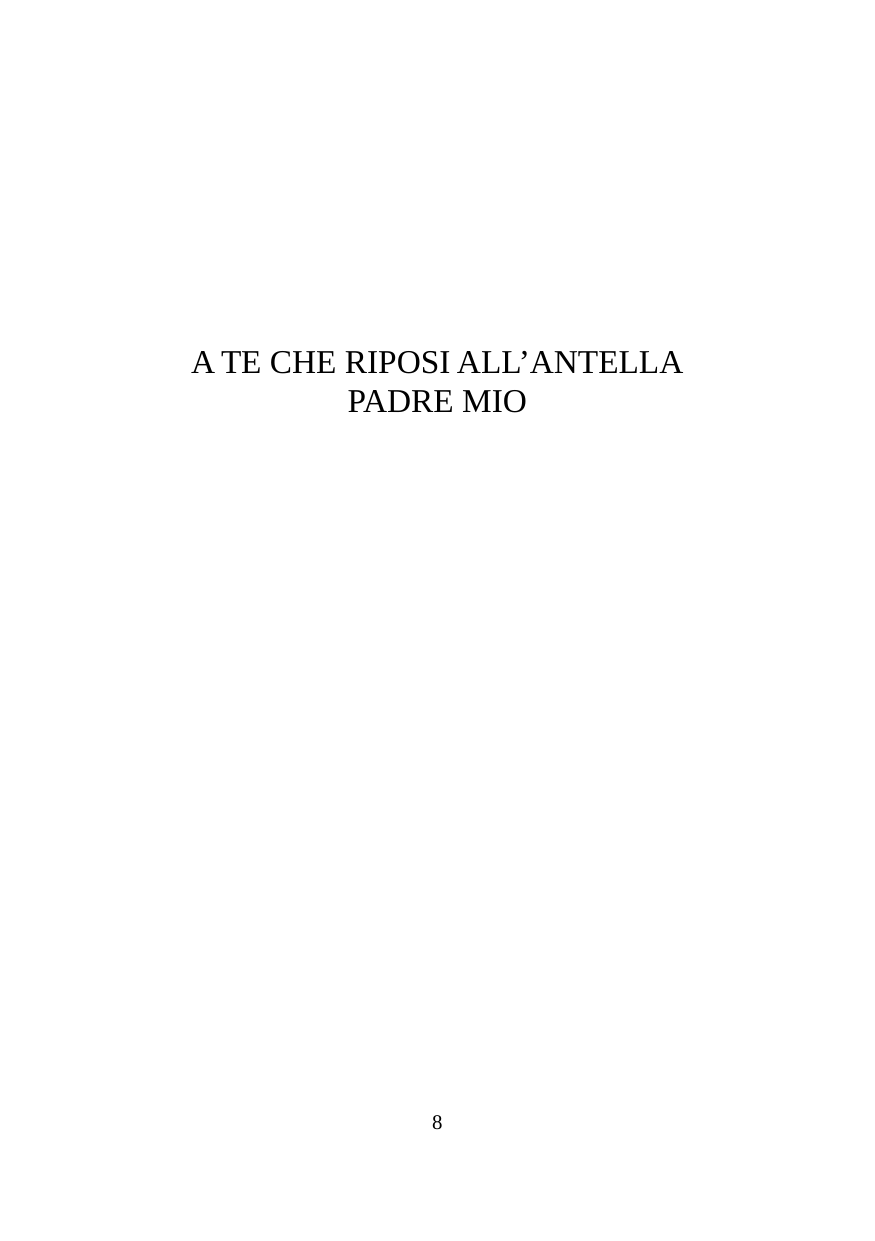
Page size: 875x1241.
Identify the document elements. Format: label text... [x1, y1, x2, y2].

text A TE CHE RIPOSI ALL’ANTELLA PADRE MIO [106, 342, 768, 419]
